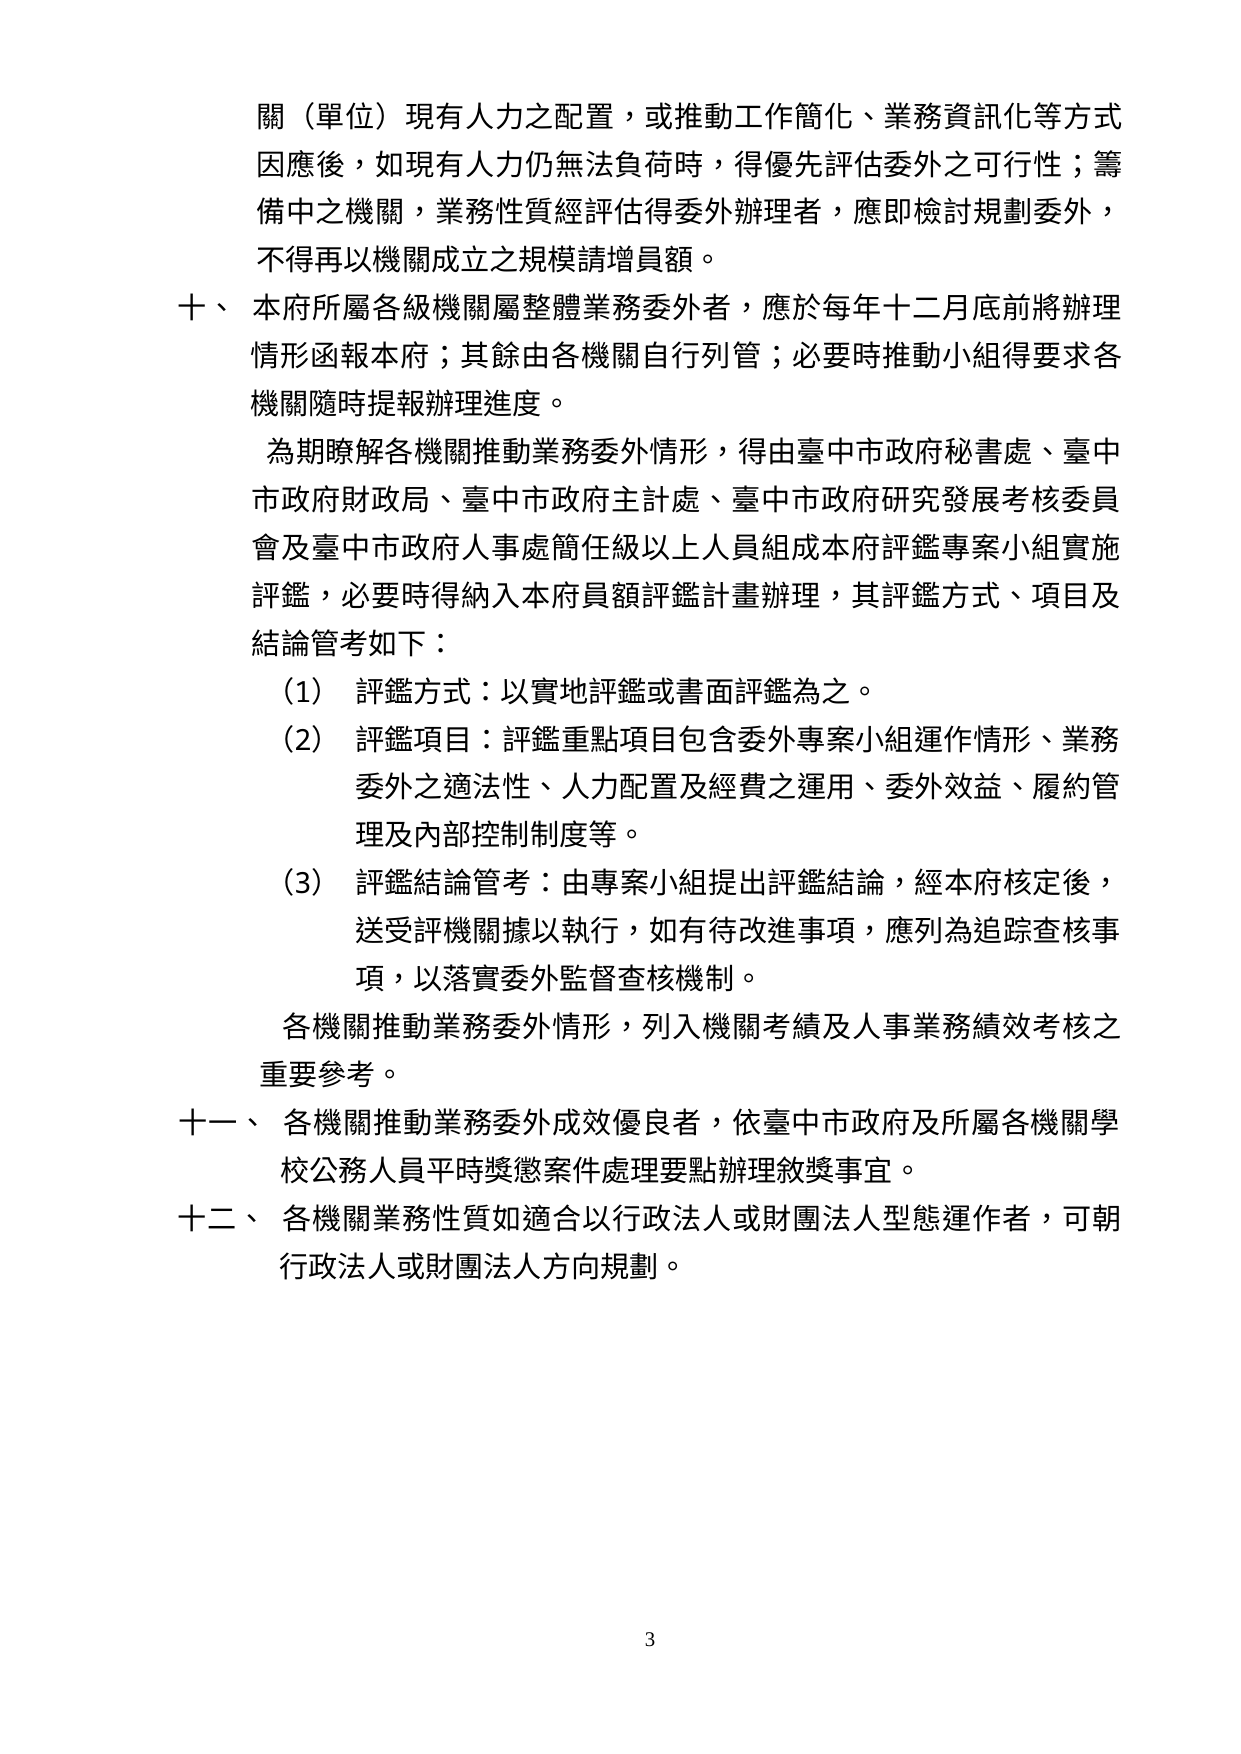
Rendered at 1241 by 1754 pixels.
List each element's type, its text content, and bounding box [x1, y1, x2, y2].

list 評鑑方式：以實地評鑑或書面評鑑為之。 [265, 664, 1122, 712]
text 十二、 各機關業務性質如適合以行政法人或財團法人型態運作者，可朝行政法人或財團法人方向規劃。 [177, 1191, 1122, 1287]
text 關（單位）現有人力之配置，或推動工作簡化、業務資訊化等方式因應後，如現有人力仍無法負荷時，得優先評估委外之可行性；籌備中之機關，業務性質經評估得委外辦理者，應即檢討規劃委外，不得再以機關成立之規模請增員額。 [177, 89, 1122, 280]
text 為期瞭解各機關推動業務委外情形，得由臺中市政府秘書處、臺中市政府財政局、臺中市政府主計處、臺中市政府研究發展考核委員會及臺中市政府人事處簡任級以上人員組成本府評鑑專案小組實施評鑑，必要時得納入本府員額評鑑計畫辦理，其評鑑方式、項目及結論管考如下： [177, 424, 1122, 664]
text 各機關推動業務委外情形，列入機關考績及人事業務績效考核之重要參考。 [171, 999, 1122, 1095]
text 十一、 各機關推動業務委外成效優良者，依臺中市政府及所屬各機關學校公務人員平時獎懲案件處理要點辦理敘獎事宜。 [179, 1095, 1122, 1191]
list 評鑑結論管考：由專案小組提出評鑑結論，經本府核定後，送受評機關據以執行，如有待改進事項，應列為追踪查核事項，以落實委外監督查核機制。 [265, 855, 1122, 999]
list 評鑑項目：評鑑重點項目包含委外專案小組運作情形、業務委外之適法性、人力配置及經費之運用、委外效益、履約管理及內部控制制度等。 [265, 712, 1122, 855]
text 十、 本府所屬各級機關屬整體業務委外者，應於每年十二月底前將辦理情形函報本府；其餘由各機關自行列管；必要時推動小組得要求各機關隨時提報辦理進度。 [177, 280, 1122, 424]
